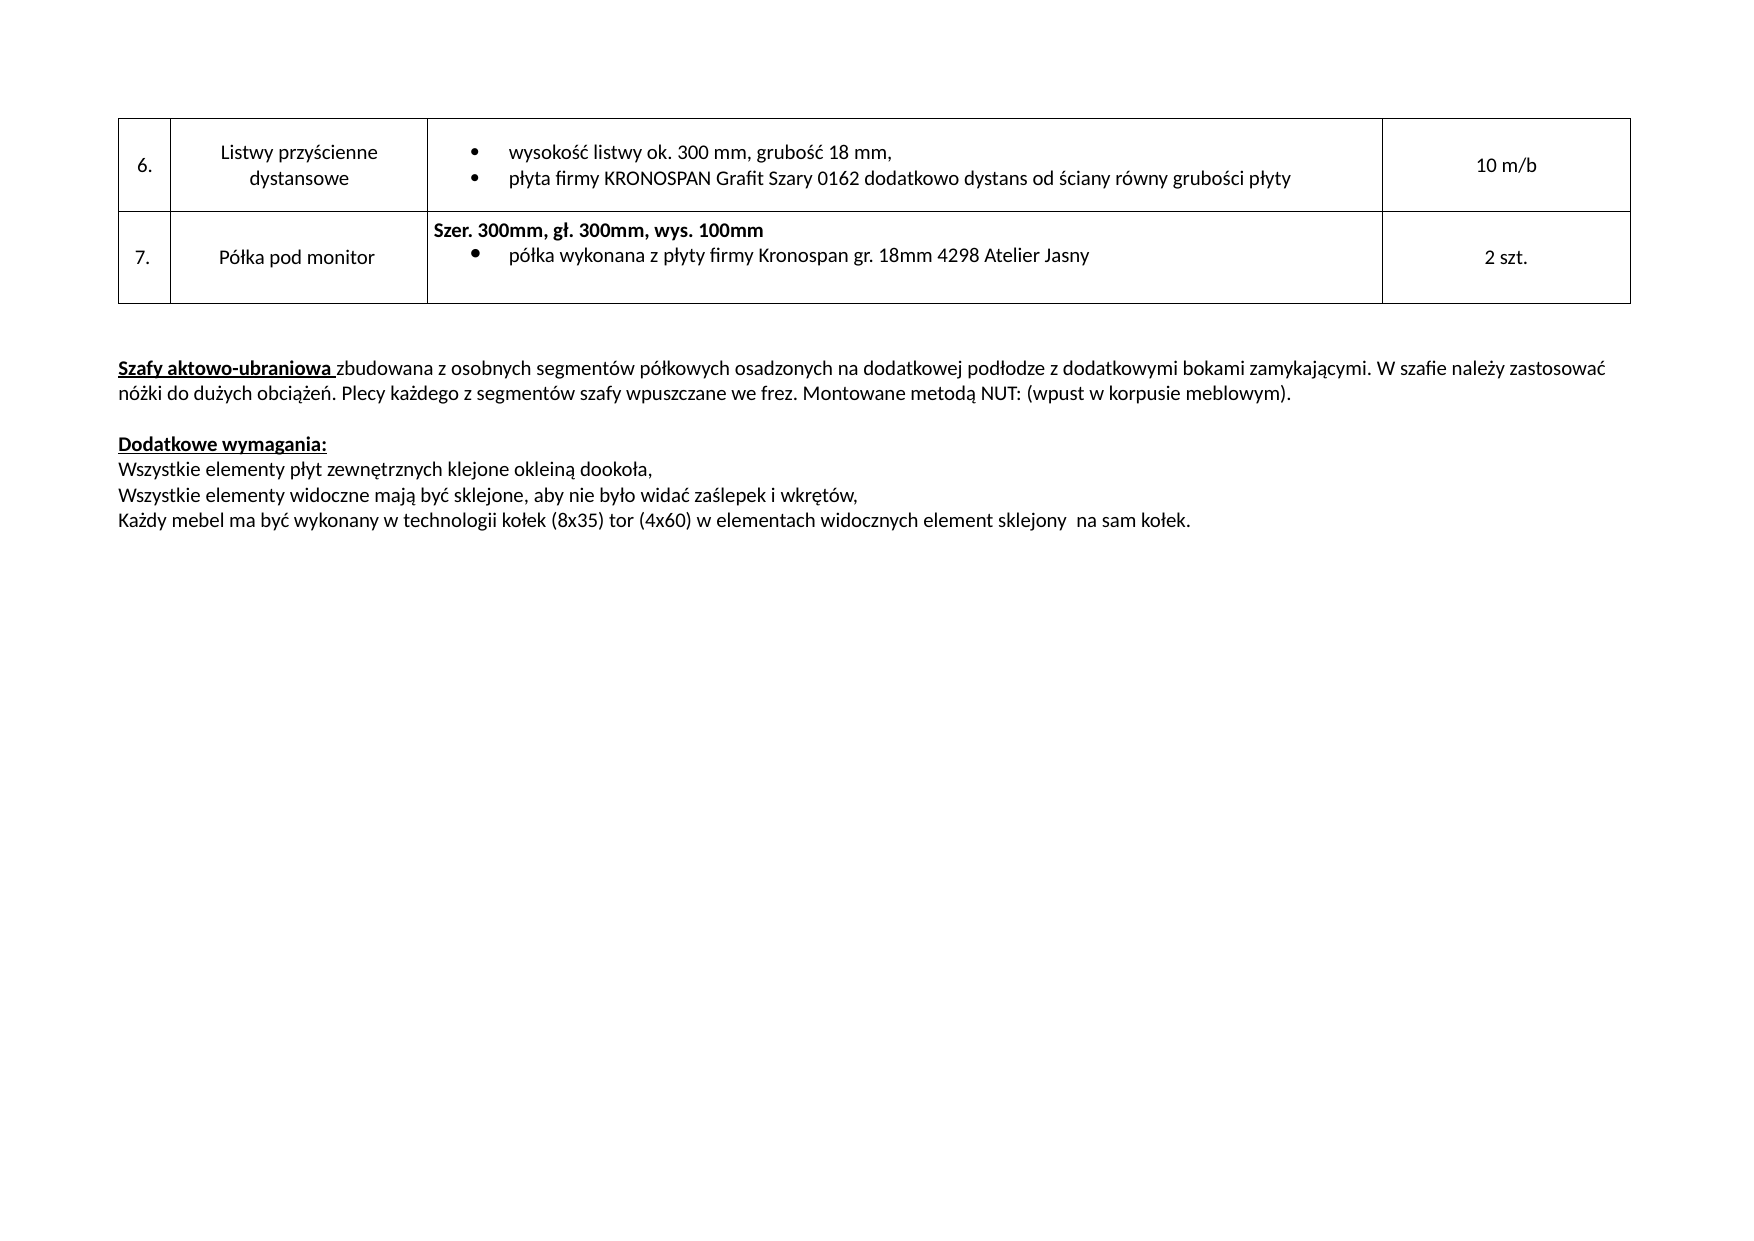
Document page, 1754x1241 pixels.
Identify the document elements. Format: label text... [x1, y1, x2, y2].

text Szafy aktowo-ubraniowa zbudowana z osobnych segmentów półkowych osadzonych na dodatkowej podłodze z dodatkowymi bokami zamykającymi. W szafie należy zastosować nóżki do dużych obciążeń. Plecy każdego z segmentów szafy wpuszczane we frez. Montowane metodą NUT: (wpust w korpusie meblowym). [118, 355, 1636, 406]
table_cell 6. [119, 119, 170, 211]
table_cell 2 szt. [1383, 212, 1630, 303]
table_cell 7. [119, 212, 170, 303]
text Wszystkie elementy płyt zewnętrznych klejone okleiną dookoła, [118, 456, 1636, 482]
table_cell Szer. 300mm, gł. 300mm, wys. 100mm półka wykonana z płyty firmy Kronospan gr. 18mm 4298 Atelier Jasny [428, 212, 1382, 303]
text Wszystkie elementy widoczne mają być sklejone, aby nie było widać zaślepek i wkrętów, [118, 482, 1636, 507]
text Każdy mebel ma być wykonany w technologii kołek (8x35) tor (4x60) w elementach widocznych element sklejony na sam kołek. [118, 507, 1636, 533]
table_cell wysokość listwy ok. 300 mm, grubość 18 mm, płyta firmy KRONOSPAN Grafit Szary 0162 dodatkowo dystans od ściany równy grubości płyty [428, 119, 1382, 211]
table_cell Listwy przyścienne dystansowe [171, 119, 427, 211]
text Dodatkowe wymagania: [118, 431, 1636, 456]
table_cell Półka pod monitor [171, 212, 427, 303]
table_cell 10 m/b [1383, 119, 1630, 211]
